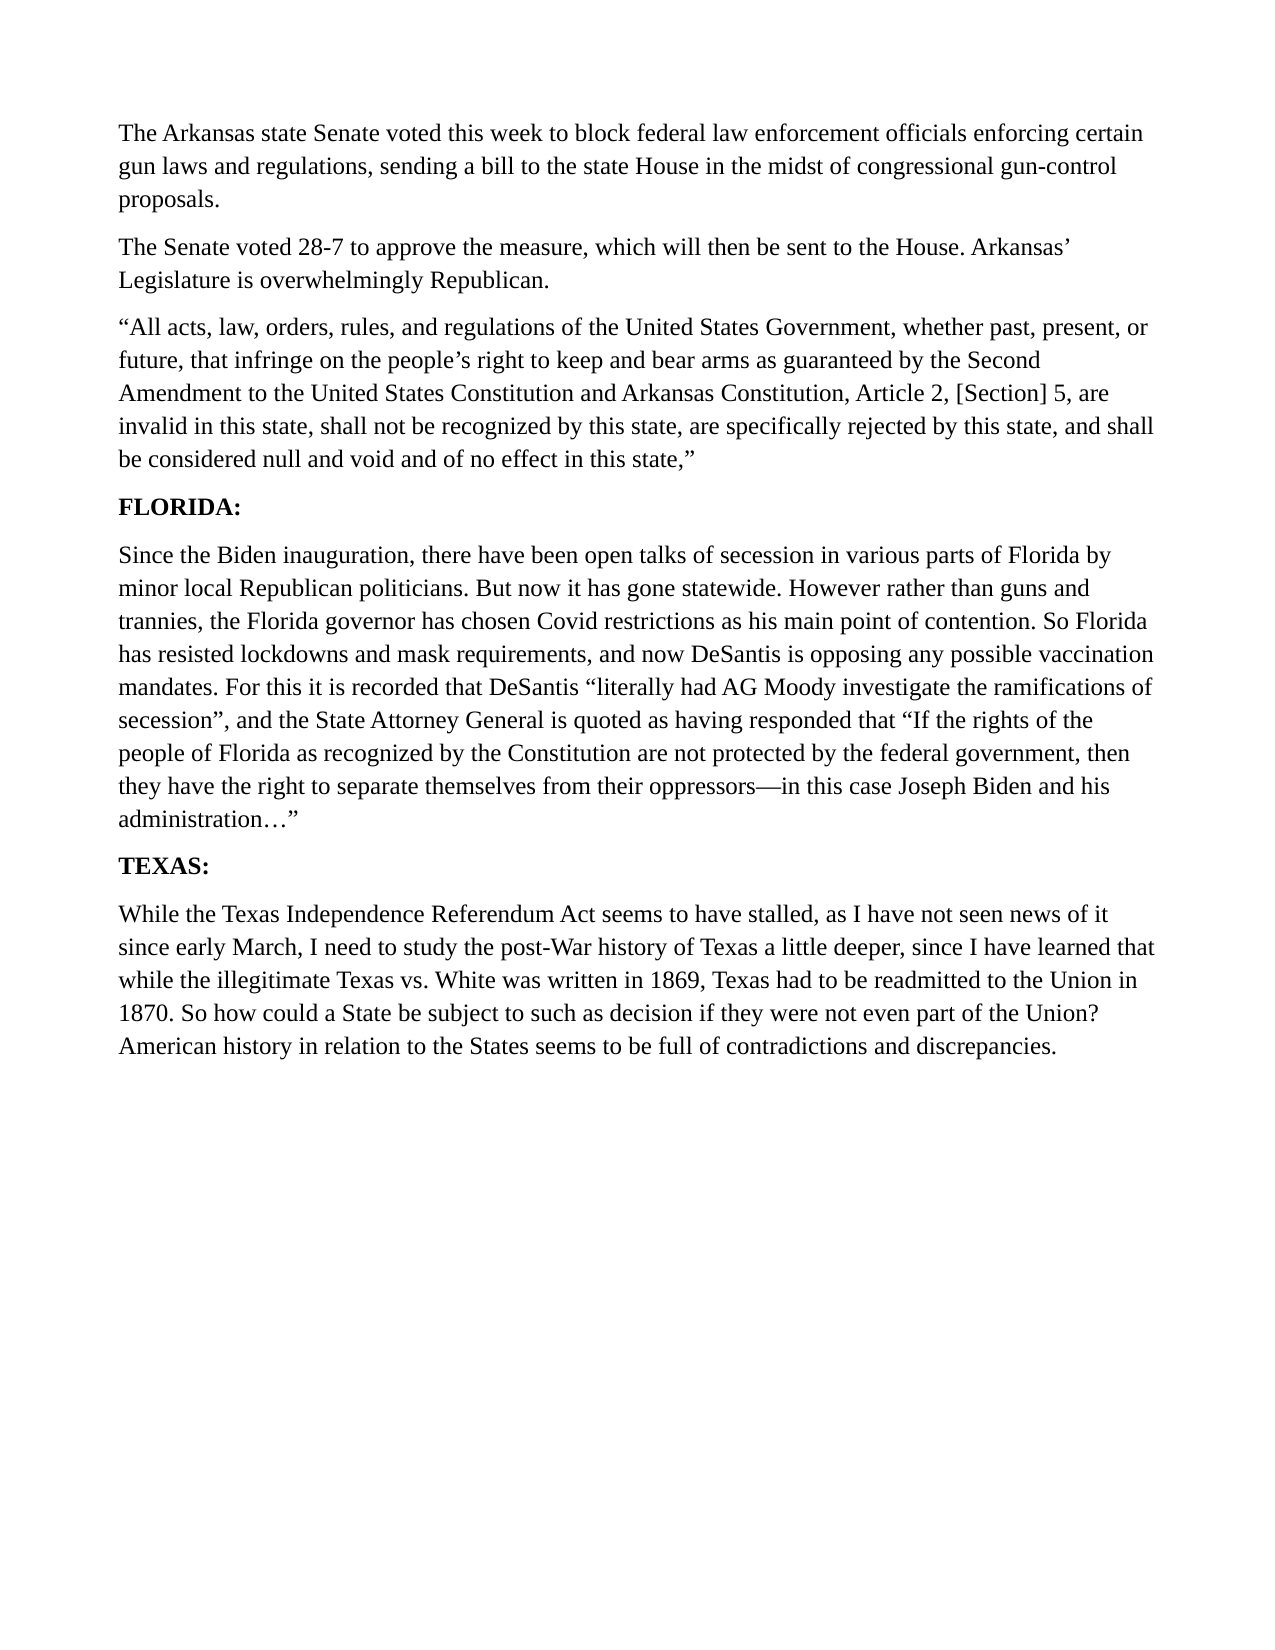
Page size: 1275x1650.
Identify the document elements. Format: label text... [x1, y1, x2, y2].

text The Arkansas state Senate voted this week to block federal law enforcement officials enforcing certain gun laws and regulations, sending a bill to the state House in the midst of congressional gun-control proposals. [118, 118, 1157, 213]
text While the Texas Independence Referendum Act seems to have stalled, as I have not seen news of it since early March, I need to study the post-War history of Texas a little deeper, since I have learned that while the illegitimate Texas vs. White was written in 1869, Texas had to be readmitted to the Union in 1870. So how could a State be subject to such as decision if they were not even part of the Union? American history in relation to the States seems to be full of contradictions and discrepancies. [118, 899, 1157, 1060]
text FLORIDA: [118, 492, 1157, 521]
text “All acts, law, orders, rules, and regulations of the United States Government, whether past, present, or future, that infringe on the people’s right to keep and bear arms as guaranteed by the Second Amendment to the United States Constitution and Arkansas Constitution, Article 2, [Section] 5, are invalid in this state, shall not be recognized by this state, are specifically rejected by this state, and shall be considered null and void and of no effect in this state,” [118, 312, 1157, 473]
text The Senate voted 28-7 to approve the measure, which will then be sent to the House. Arkansas’ Legislature is overwhelmingly Republican. [118, 232, 1157, 293]
text TEXAS: [118, 851, 1157, 880]
text Since the Biden inauguration, there have been open talks of secession in various parts of Florida by minor local Republican politicians. But now it has gone statewide. However rather than guns and trannies, the Florida governor has chosen Covid restrictions as his main point of contention. So Florida has resisted lockdowns and mask requirements, and now DeSantis is opposing any possible vaccination mandates. For this it is recorded that DeSantis “literally had AG Moody investigate the ramifications of secession”, and the State Attorney General is quoted as having responded that “If the rights of the people of Florida as recognized by the Constitution are not protected by the federal government, then they have the right to separate themselves from their oppressors—in this case Joseph Biden and his administration…” [118, 540, 1157, 833]
